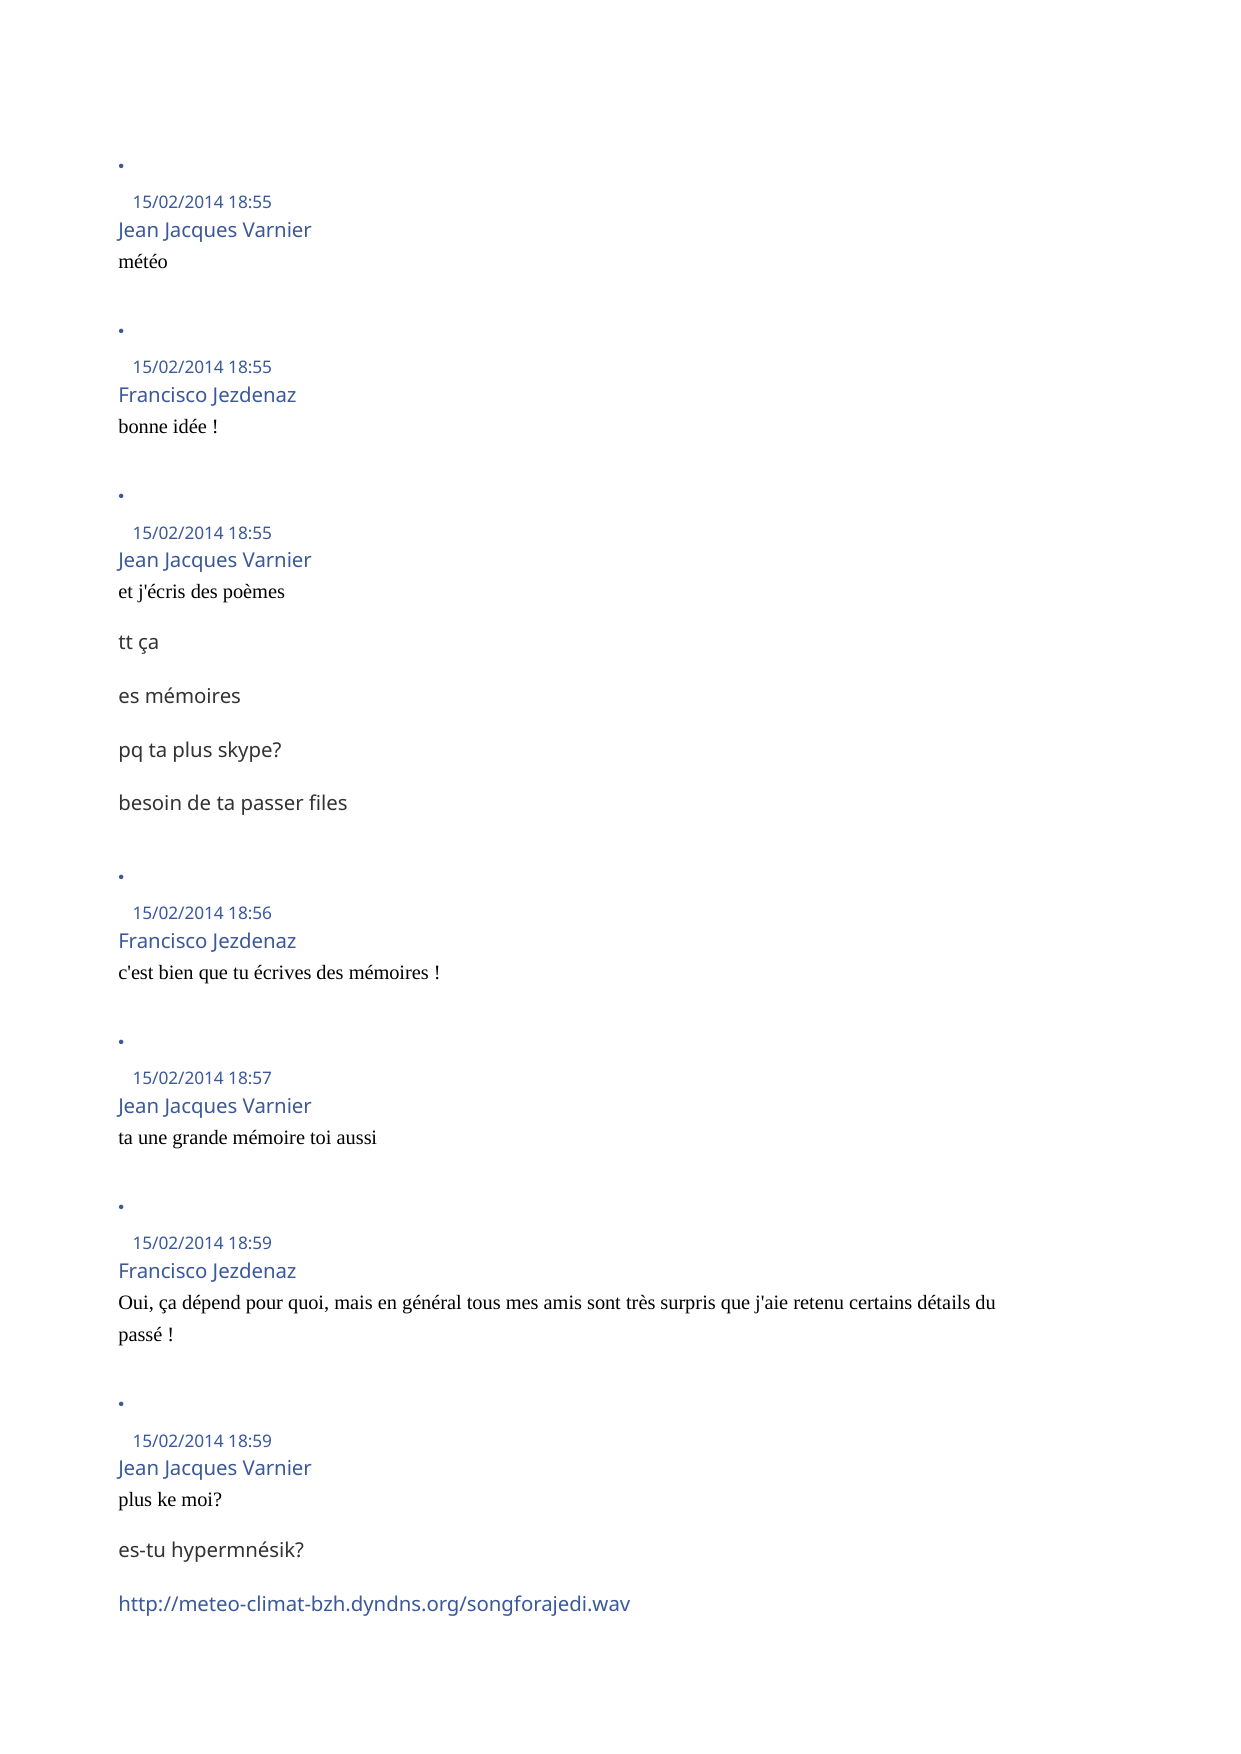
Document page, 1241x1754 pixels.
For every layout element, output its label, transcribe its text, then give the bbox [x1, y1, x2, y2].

list http://meteo-climat-bzh.dyndns.org/songforajedi.wav [118, 1589, 1044, 1617]
list et j'écris des poèmes [118, 580, 1044, 603]
list Francisco Jezdenaz [118, 926, 1122, 954]
list 15/02/2014 18:59 [118, 1229, 1114, 1255]
list es mémoires [118, 681, 1044, 709]
list Francisco Jezdenaz [118, 381, 1122, 408]
list 15/02/2014 18:59 [118, 1427, 1114, 1452]
list bonne idée ! [118, 414, 1044, 438]
list 15/02/2014 18:55 [118, 519, 1114, 544]
list 15/02/2014 18:56 [118, 899, 1114, 925]
list Jean Jacques Varnier [118, 216, 1122, 243]
list Francisco Jezdenaz [118, 1256, 1122, 1284]
list Oui, ça dépend pour quoi, mais en général tous mes amis sont très surpris que j'aie retenu certains détails du passé ! [118, 1290, 1044, 1346]
list 15/02/2014 18:57 [118, 1064, 1114, 1090]
list ta une grande mémoire toi aussi [118, 1125, 1044, 1149]
list Jean Jacques Varnier [118, 1091, 1122, 1119]
list es-tu hypermnésik? [118, 1536, 1044, 1563]
list plus ke moi? [118, 1488, 1044, 1511]
list besoin de ta passer files [118, 789, 1044, 817]
list météo [118, 249, 1044, 273]
list pq ta plus skype? [118, 735, 1044, 763]
list c'est bien que tu écrives des mémoires ! [118, 960, 1044, 983]
list Jean Jacques Varnier [118, 546, 1122, 573]
list 15/02/2014 18:55 [118, 188, 1114, 214]
list tt ça [118, 627, 1044, 655]
list Jean Jacques Varnier [118, 1454, 1122, 1481]
list 15/02/2014 18:55 [118, 354, 1114, 379]
